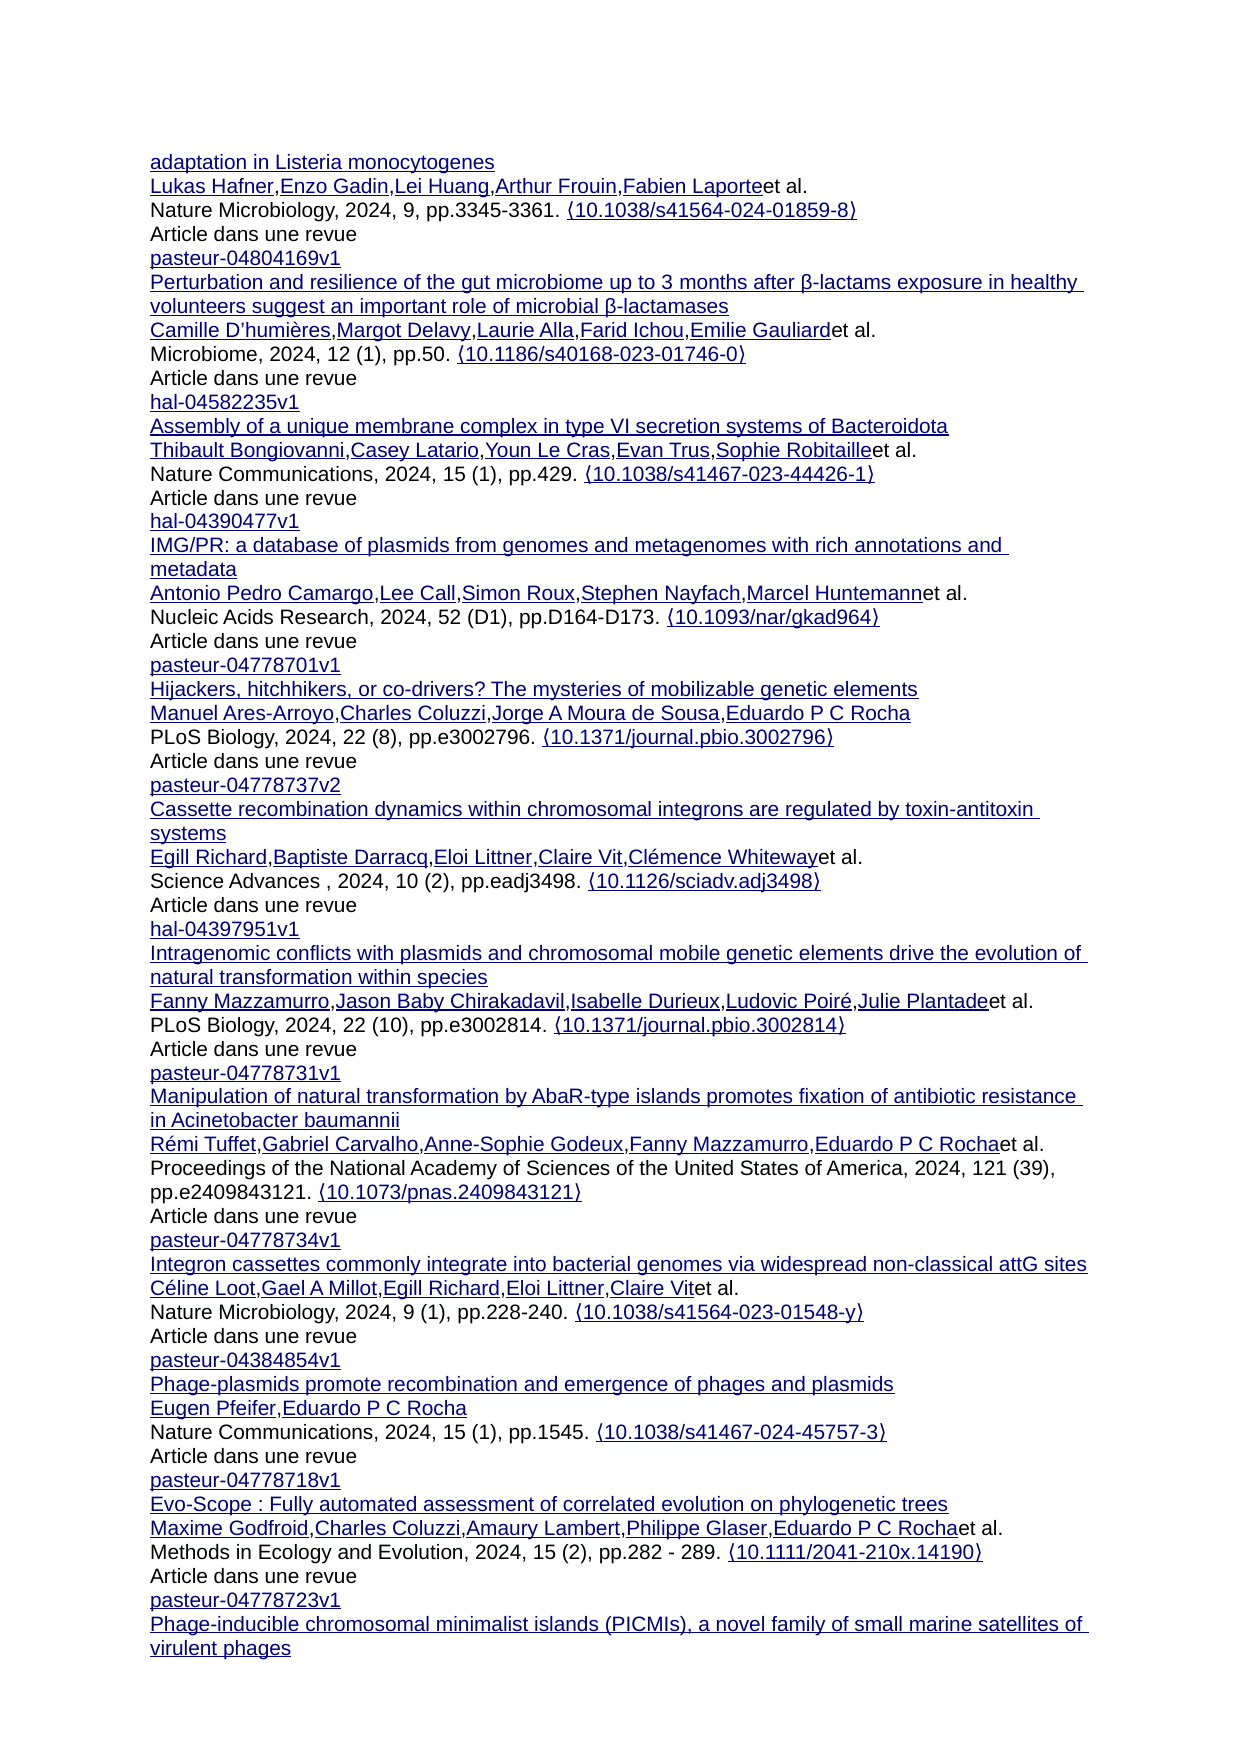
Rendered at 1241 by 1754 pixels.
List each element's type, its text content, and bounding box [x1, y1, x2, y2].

table_cell Phage-inducible chromosomal minimalist islands (PICMIs), a novel family of small marine satellites of virulent phages [150, 1611, 1090, 1659]
table_cell Perturbation and resilience of the gut microbiome up to 3 months after β-lactams exposure in healthy volunteers suggest an important role of microbial β-lactamases Camille D’humières,Margot Delavy,Laurie Alla,Farid Ichou,Emilie Gauliardet al. Microbiome, 2024, 12 (1), pp.50. ⟨10.1186/s40168-023-01746-0⟩ Article dans une revue hal-04582235v1 [150, 270, 1090, 413]
table_cell Evo‐Scope : Fully automated assessment of correlated evolution on phylogenetic trees Maxime Godfroid,Charles Coluzzi,Amaury Lambert,Philippe Glaser,Eduardo P C Rochaet al. Methods in Ecology and Evolution, 2024, 15 (2), pp.282 - 289. ⟨10.1111/2041-210x.14190⟩ Article dans une revue pasteur-04778723v1 [150, 1492, 1090, 1611]
table_cell Manipulation of natural transformation by AbaR-type islands promotes fixation of antibiotic resistance in Acinetobacter baumannii Rémi Tuffet,Gabriel Carvalho,Anne-Sophie Godeux,Fanny Mazzamurro,Eduardo P C Rochaet al. Proceedings of the National Academy of Sciences of the United States of America, 2024, 121 (39), pp.e2409843121. ⟨10.1073/pnas.2409843121⟩ Article dans une revue pasteur-04778734v1 [150, 1084, 1090, 1252]
table_cell Integron cassettes commonly integrate into bacterial genomes via widespread non-classical attG sites Céline Loot,Gael A Millot,Egill Richard,Eloi Littner,Claire Vitet al. Nature Microbiology, 2024, 9 (1), pp.228-240. ⟨10.1038/s41564-023-01548-y⟩ Article dans une revue pasteur-04384854v1 [150, 1252, 1090, 1372]
table_cell Assembly of a unique membrane complex in type VI secretion systems of Bacteroidota Thibault Bongiovanni,Casey Latario,Youn Le Cras,Evan Trus,Sophie Robitailleet al. Nature Communications, 2024, 15 (1), pp.429. ⟨10.1038/s41467-023-44426-1⟩ Article dans une revue hal-04390477v1 [150, 414, 1090, 533]
table_cell adaptation in Listeria monocytogenes Lukas Hafner,Enzo Gadin,Lei Huang,Arthur Frouin,Fabien Laporteet al. Nature Microbiology, 2024, 9, pp.3345-3361. ⟨10.1038/s41564-024-01859-8⟩ Article dans une revue pasteur-04804169v1 [150, 150, 1090, 270]
table_cell Cassette recombination dynamics within chromosomal integrons are regulated by toxin-antitoxin systems Egill Richard,Baptiste Darracq,Eloi Littner,Claire Vit,Clémence Whitewayet al. Science Advances , 2024, 10 (2), pp.eadj3498. ⟨10.1126/sciadv.adj3498⟩ Article dans une revue hal-04397951v1 [150, 797, 1090, 941]
table_cell Phage-plasmids promote recombination and emergence of phages and plasmids Eugen Pfeifer,Eduardo P C Rocha Nature Communications, 2024, 15 (1), pp.1545. ⟨10.1038/s41467-024-45757-3⟩ Article dans une revue pasteur-04778718v1 [150, 1372, 1090, 1492]
table_cell Intragenomic conflicts with plasmids and chromosomal mobile genetic elements drive the evolution of natural transformation within species Fanny Mazzamurro,Jason Baby Chirakadavil,Isabelle Durieux,Ludovic Poiré,Julie Plantadeet al. PLoS Biology, 2024, 22 (10), pp.e3002814. ⟨10.1371/journal.pbio.3002814⟩ Article dans une revue pasteur-04778731v1 [150, 941, 1090, 1084]
table_cell Hijackers, hitchhikers, or co-drivers? The mysteries of mobilizable genetic elements Manuel Ares-Arroyo,Charles Coluzzi,Jorge A Moura de Sousa,Eduardo P C Rocha PLoS Biology, 2024, 22 (8), pp.e3002796. ⟨10.1371/journal.pbio.3002796⟩ Article dans une revue pasteur-04778737v2 [150, 677, 1090, 797]
table_cell IMG/PR: a database of plasmids from genomes and metagenomes with rich annotations and metadata Antonio Pedro Camargo,Lee Call,Simon Roux,Stephen Nayfach,Marcel Huntemannet al. Nucleic Acids Research, 2024, 52 (D1), pp.D164-D173. ⟨10.1093/nar/gkad964⟩ Article dans une revue pasteur-04778701v1 [150, 533, 1090, 677]
